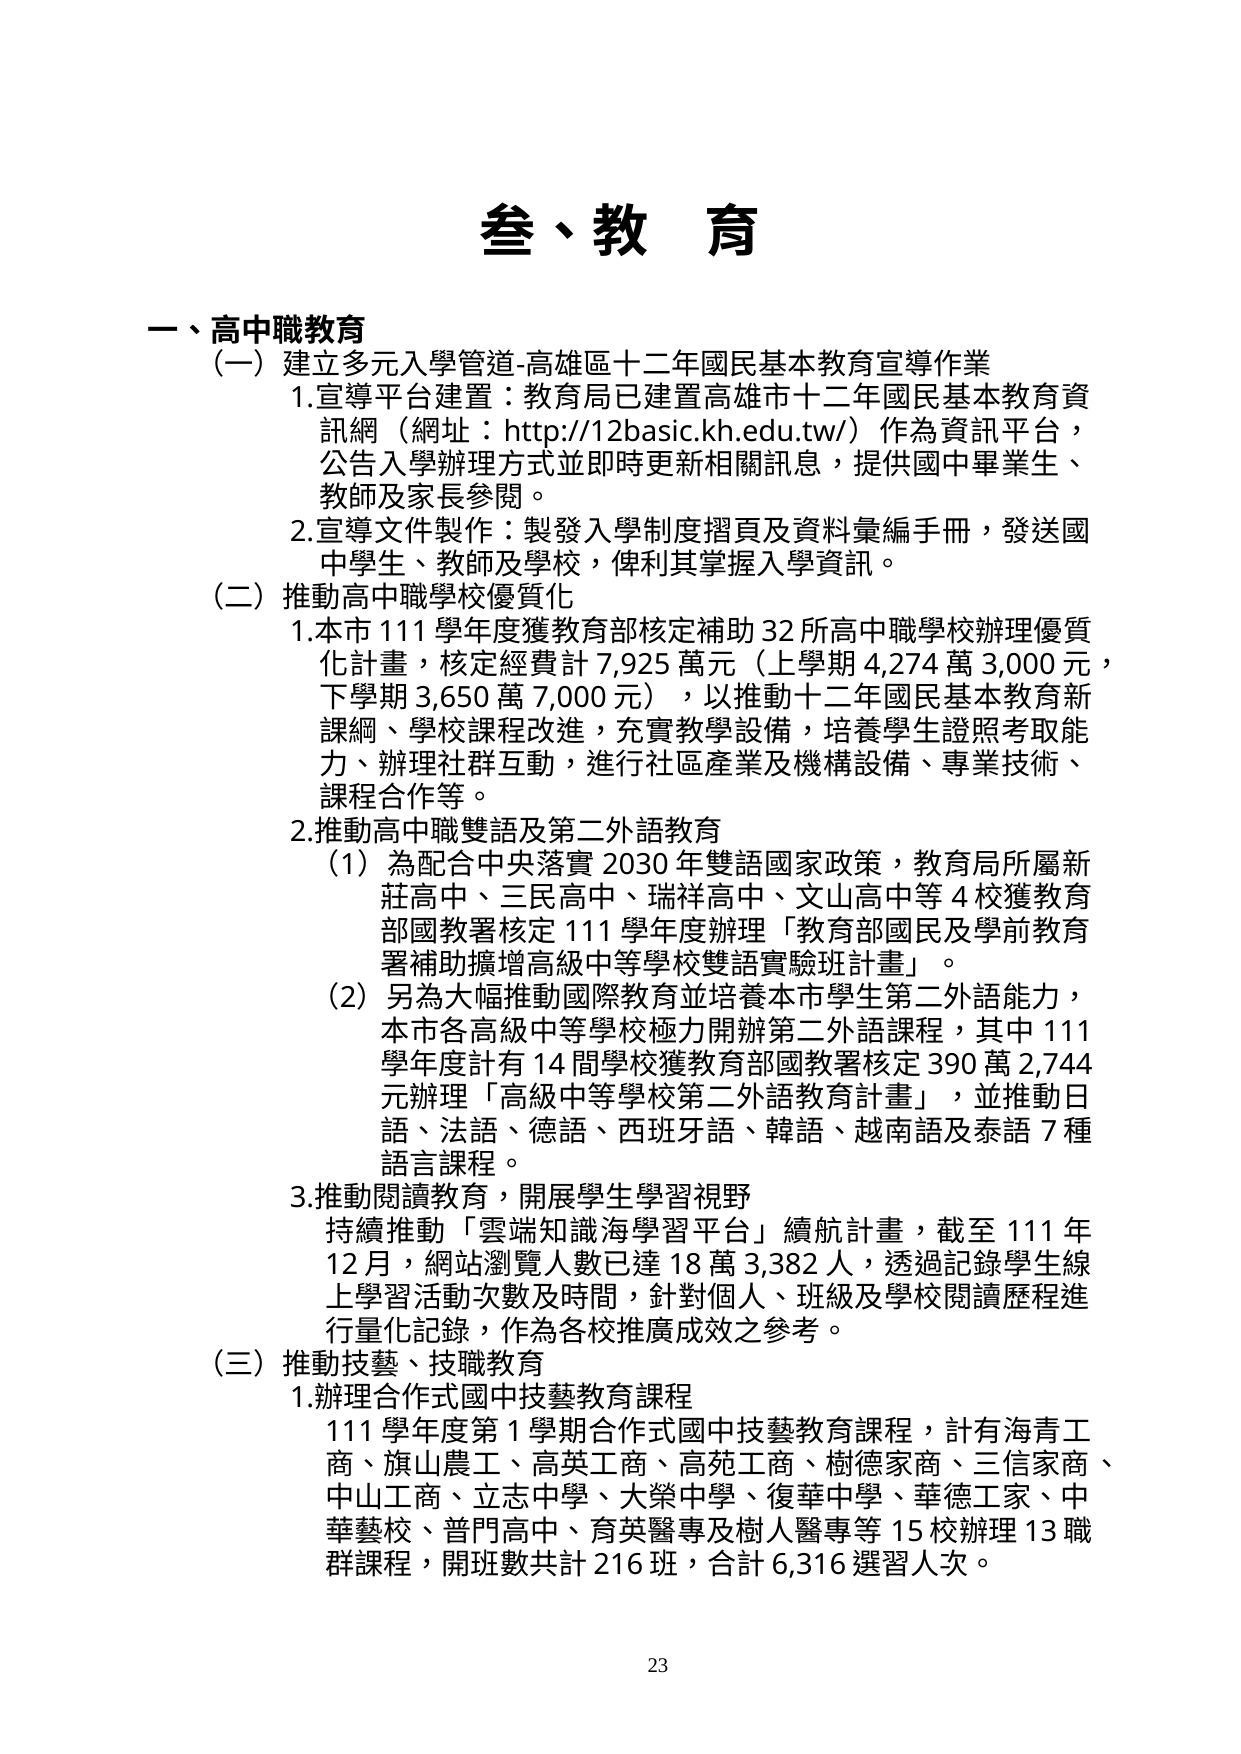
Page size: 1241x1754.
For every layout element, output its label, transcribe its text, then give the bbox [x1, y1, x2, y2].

text 111學年度第1學期合作式國中技藝教育課程，計有海青工商、旗山農工、高英工商、高苑工商、樹德家商、三信家商、中山工商、立志中學、大榮中學、復華中學、華德工家、中華藝校、普門高中、育英醫專及樹人醫專等15校辦理13職群課程，開班數共計216班，合計6,316選習人次。 [325, 1414, 1092, 1581]
text 持續推動「雲端知識海學習平台」續航計畫，截至111年12月，網站瀏覽人數已達18萬3,382人，透過記錄學生線上學習活動次數及時間，針對個人、班級及學校閱讀歷程進行量化記錄，作為各校推廣成效之參考。 [325, 1214, 1092, 1348]
text 叁、教 育 [148, 164, 1092, 277]
text 1.宣導平台建置：教育局已建置高雄市十二年國民基本教育資訊網（網址：http://12basic.kh.edu.tw/）作為資訊平台，公告入學辦理方式並即時更新相關訊息，提供國中畢業生、教師及家長參閱。 [289, 381, 1092, 514]
text 3.推動閱讀教育，開展學生學習視野 [289, 1181, 1092, 1214]
text 2.推動高中職雙語及第二外語教育 [289, 814, 1092, 848]
text 1.辦理合作式國中技藝教育課程 [289, 1381, 1092, 1414]
text （1）為配合中央落實2030年雙語國家政策，教育局所屬新莊高中、三民高中、瑞祥高中、文山高中等4校獲教育部國教署核定111學年度辦理「教育部國民及學前教育署補助擴增高級中等學校雙語實驗班計畫」。 [310, 848, 1092, 981]
text 2.宣導文件製作：製發入學制度摺頁及資料彙編手冊，發送國中學生、教師及學校，俾利其掌握入學資訊。 [289, 514, 1092, 581]
text 一、高中職教育 [148, 314, 1092, 348]
text （一）建立多元入學管道-高雄區十二年國民基本教育宣導作業 [195, 348, 1092, 381]
text （2）另為大幅推動國際教育並培養本市學生第二外語能力，本市各高級中等學校極力開辦第二外語課程，其中111學年度計有14間學校獲教育部國教署核定390萬2,744元辦理「高級中等學校第二外語教育計畫」，並推動日語、法語、德語、西班牙語、韓語、越南語及泰語7種語言課程。 [310, 981, 1092, 1181]
text 1.本市111學年度獲教育部核定補助32所高中職學校辦理優質化計畫，核定經費計7,925萬元（上學期4,274萬3,000元，下學期3,650萬7,000元），以推動十二年國民基本教育新課綱、學校課程改進，充實教學設備，培養學生證照考取能力、辦理社群互動，進行社區產業及機構設備、專業技術、課程合作等。 [289, 614, 1092, 814]
text （三）推動技藝、技職教育 [195, 1348, 1092, 1381]
text （二）推動高中職學校優質化 [195, 581, 1092, 614]
